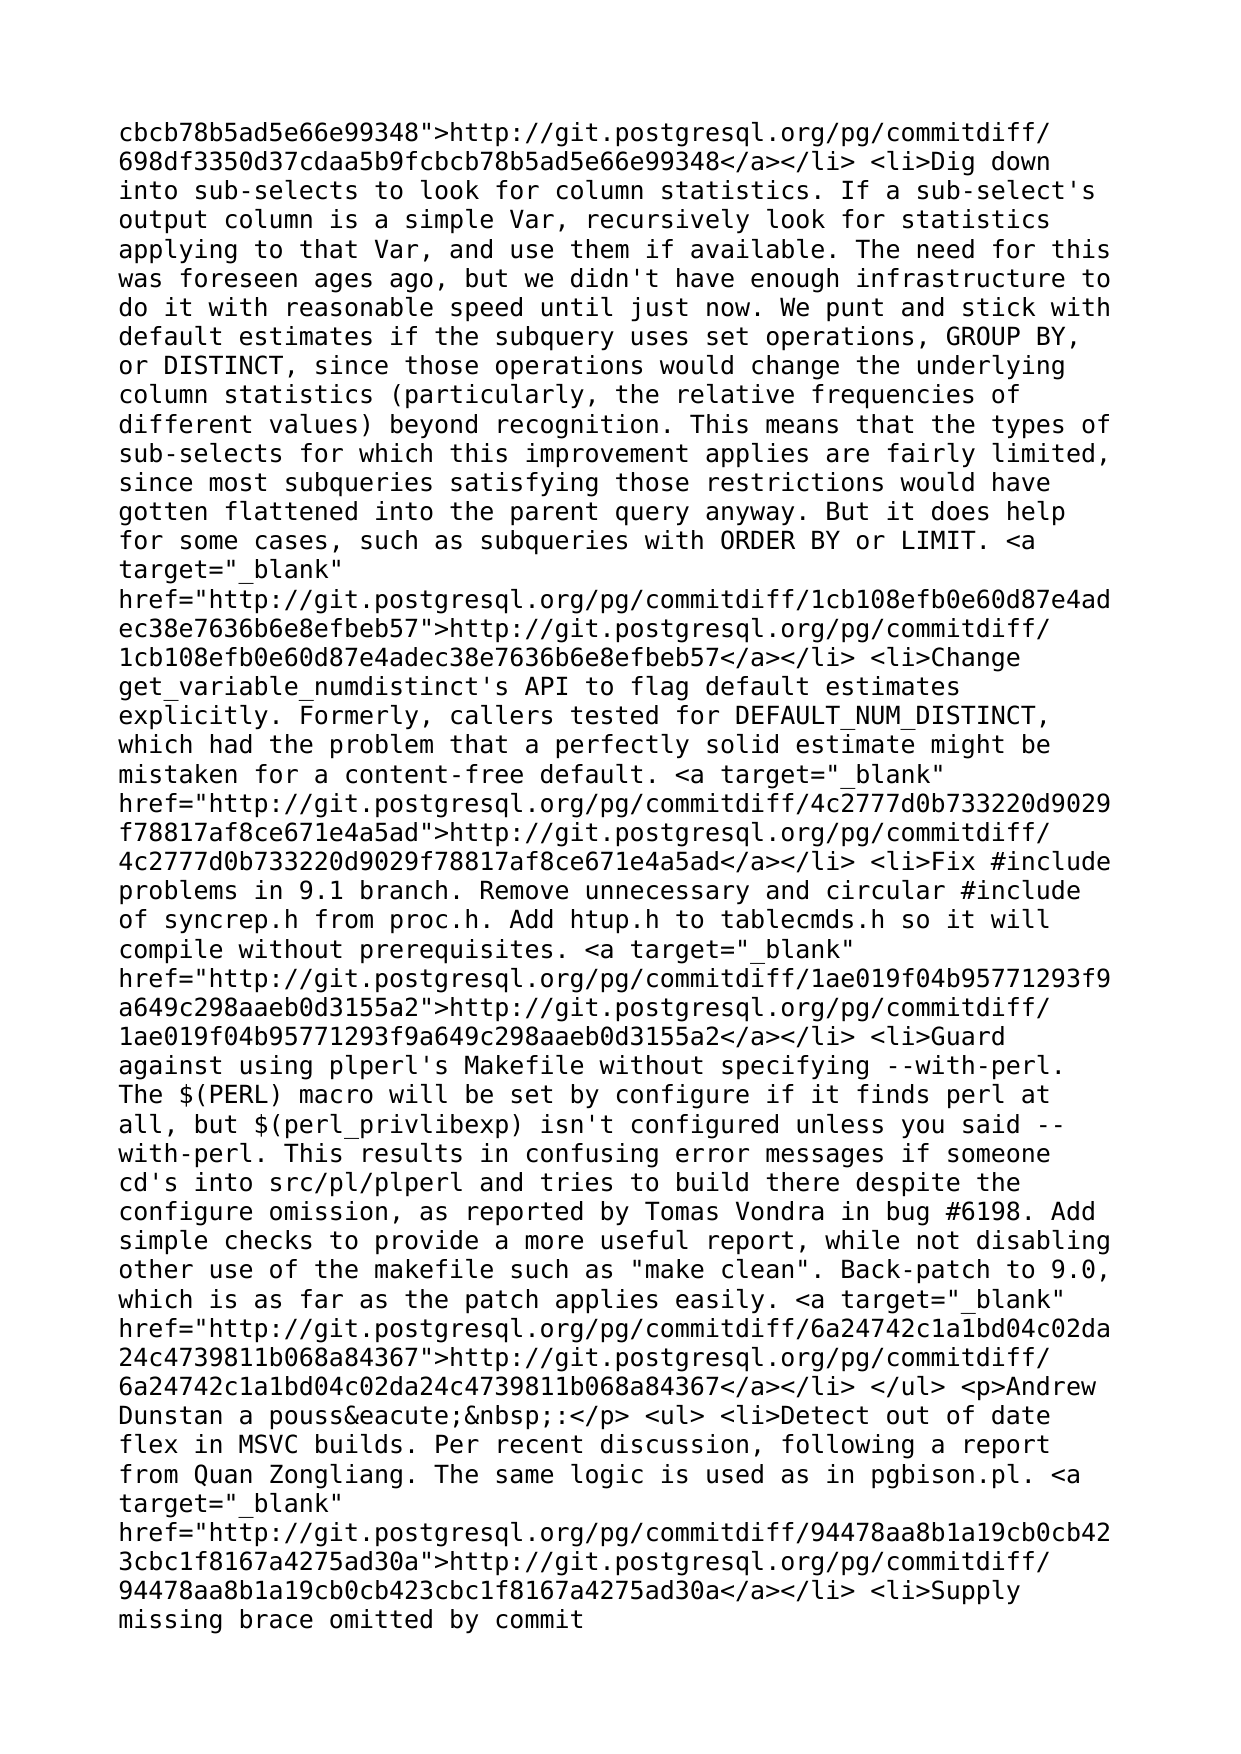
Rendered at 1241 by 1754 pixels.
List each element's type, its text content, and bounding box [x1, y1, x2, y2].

text cbcb78b5ad5e66e99348">http://git.postgresql.org/pg/commitdiff/698df3350d37cdaa5b9fcbcb78b5ad5e66e99348</a></li> <li>Dig down into sub-selects to look for column statistics. If a sub-select's output column is a simple Var, recursively look for statistics applying to that Var, and use them if available. The need for this was foreseen ages ago, but we didn't have enough infrastructure to do it with reasonable speed until just now. We punt and stick with default estimates if the subquery uses set operations, GROUP BY, or DISTINCT, since those operations would change the underlying column statistics (particularly, the relative frequencies of different values) beyond recognition. This means that the types of sub-selects for which this improvement applies are fairly limited, since most subqueries satisfying those restrictions would have gotten flattened into the parent query anyway. But it does help for some cases, such as subqueries with ORDER BY or LIMIT. <a target="_blank" href="http://git.postgresql.org/pg/commitdiff/1cb108efb0e60d87e4adec38e7636b6e8efbeb57">http://git.postgresql.org/pg/commitdiff/1cb108efb0e60d87e4adec38e7636b6e8efbeb57</a></li> <li>Change get_variable_numdistinct's API to flag default estimates explicitly. Formerly, callers tested for DEFAULT_NUM_DISTINCT, which had the problem that a perfectly solid estimate might be mistaken for a content-free default. <a target="_blank" href="http://git.postgresql.org/pg/commitdiff/4c2777d0b733220d9029f78817af8ce671e4a5ad">http://git.postgresql.org/pg/commitdiff/4c2777d0b733220d9029f78817af8ce671e4a5ad</a></li> <li>Fix #include problems in 9.1 branch. Remove unnecessary and circular #include of syncrep.h from proc.h. Add htup.h to tablecmds.h so it will compile without prerequisites. <a target="_blank" href="http://git.postgresql.org/pg/commitdiff/1ae019f04b95771293f9a649c298aaeb0d3155a2">http://git.postgresql.org/pg/commitdiff/1ae019f04b95771293f9a649c298aaeb0d3155a2</a></li> <li>Guard against using plperl's Makefile without specifying --with-perl. The $(PERL) macro will be set by configure if it finds perl at all, but $(perl_privlibexp) isn't configured unless you said --with-perl. This results in confusing error messages if someone cd's into src/pl/plperl and tries to build there despite the configure omission, as reported by Tomas Vondra in bug #6198. Add simple checks to provide a more useful report, while not disabling other use of the makefile such as "make clean". Back-patch to 9.0, which is as far as the patch applies easily. <a target="_blank" href="http://git.postgresql.org/pg/commitdiff/6a24742c1a1bd04c02da24c4739811b068a84367">http://git.postgresql.org/pg/commitdiff/6a24742c1a1bd04c02da24c4739811b068a84367</a></li> </ul> <p>Andrew Dunstan a pouss&eacute;&nbsp;:</p> <ul> <li>Detect out of date flex in MSVC builds. Per recent discussion, following a report from Quan Zongliang. The same logic is used as in pgbison.pl. <a target="_blank" href="http://git.postgresql.org/pg/commitdiff/94478aa8b1a19cb0cb423cbc1f8167a4275ad30a">http://git.postgresql.org/pg/commitdiff/94478aa8b1a19cb0cb423cbc1f8167a4275ad30a</a></li> <li>Supply missing brace omitted by commit [118, 118, 1122, 1635]
